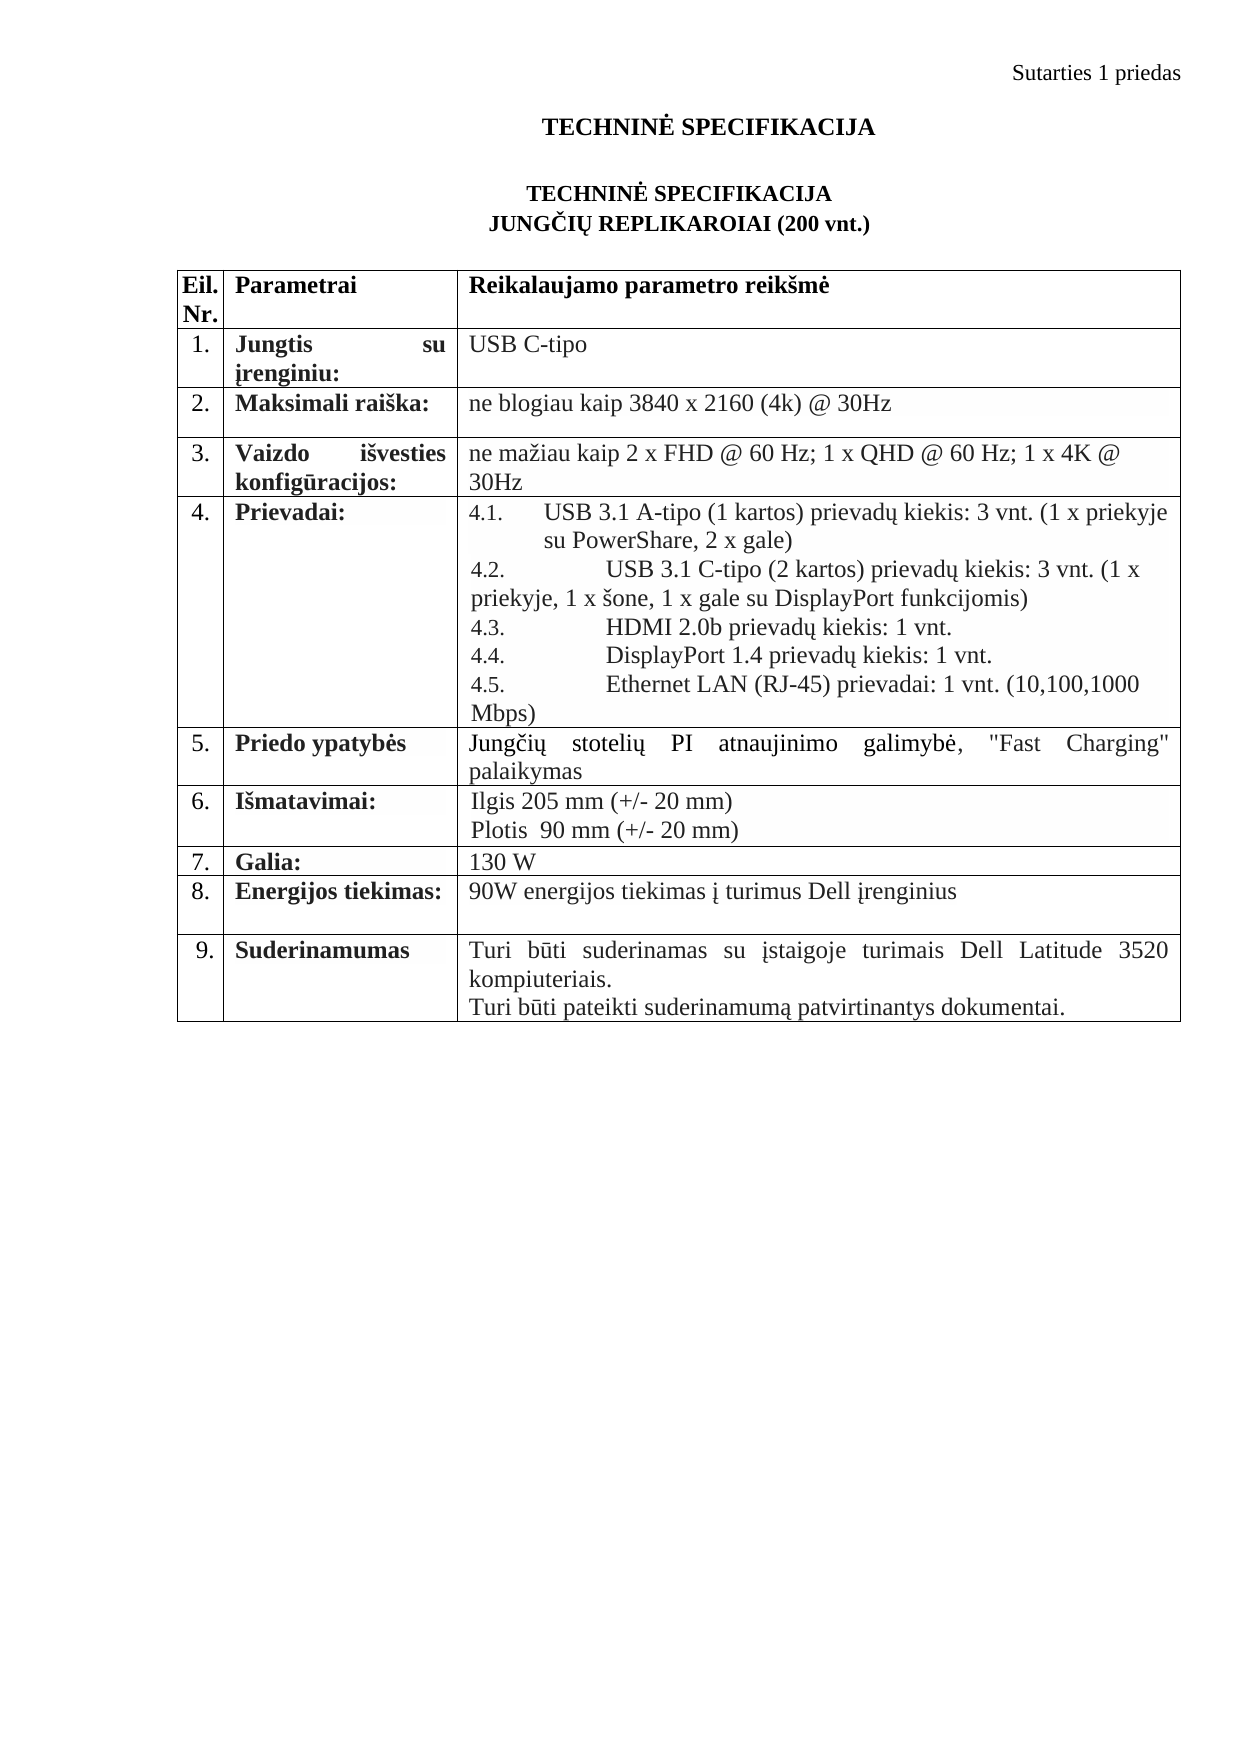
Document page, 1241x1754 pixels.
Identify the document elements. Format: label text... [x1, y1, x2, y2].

table_header Reikalaujamo parametro reikšmė [458, 271, 1180, 328]
text TECHNINĖ SPECIFIKACIJA [177, 180, 1181, 207]
table_cell 8. [178, 876, 223, 934]
table_cell 7. [178, 847, 223, 875]
table_cell Galia: [224, 847, 235, 875]
text TECHNINĖ SPECIFIKACIJA [177, 112, 1181, 141]
table_cell 90W energijos tiekimas į turimus Dell įrenginius [458, 876, 1180, 934]
table_cell 3. [178, 438, 223, 496]
text Sutarties 1 priedas [177, 59, 1181, 85]
table_cell 4. [178, 497, 223, 727]
table_cell Išmatavimai: [224, 786, 457, 846]
table_cell 1. [178, 329, 223, 387]
table_cell Maksimali raiška: [224, 388, 457, 437]
table_cell ne blogiau kaip 3840 x 2160 (4k) @ 30Hz [458, 388, 1180, 437]
table_cell USB C-tipo [458, 329, 1180, 387]
table_cell 6. [178, 786, 223, 846]
table_cell Ilgis 205 mm (+/- 20 mm) Plotis 90 mm (+/- 20 mm) [458, 786, 1180, 846]
table_cell Jungčių stotelių PI atnaujinimo galimybė, "Fast Charging" palaikymas [458, 728, 1180, 785]
table_cell Turi būti suderinamas su įstaigoje turimais Dell Latitude 3520 kompiuteriais. Turi būti pateikti suderinamumą patvirtinantys dokumentai. [458, 935, 1180, 1021]
table_cell Suderinamumas [224, 935, 457, 1021]
table_cell Prievadai: [224, 497, 457, 727]
table_cell Vaizdo išvesties konfigūracijos: [224, 438, 457, 496]
table_cell Galia: [446, 847, 457, 875]
text JUNGČIŲ REPLIKAROIAI (200 vnt.) [177, 211, 1181, 237]
table_cell 130 W [458, 847, 1180, 875]
table_cell 5. [178, 728, 223, 785]
table_cell Energijos tiekimas: [224, 876, 457, 934]
table_cell 9. [178, 935, 223, 1021]
table_cell 2. [178, 388, 223, 437]
table_header Eil. Nr. [178, 271, 223, 328]
table_cell Jungtis su įrenginiu: [224, 329, 457, 387]
table_cell Priedo ypatybės [224, 728, 457, 785]
table_header Parametrai [224, 271, 457, 328]
